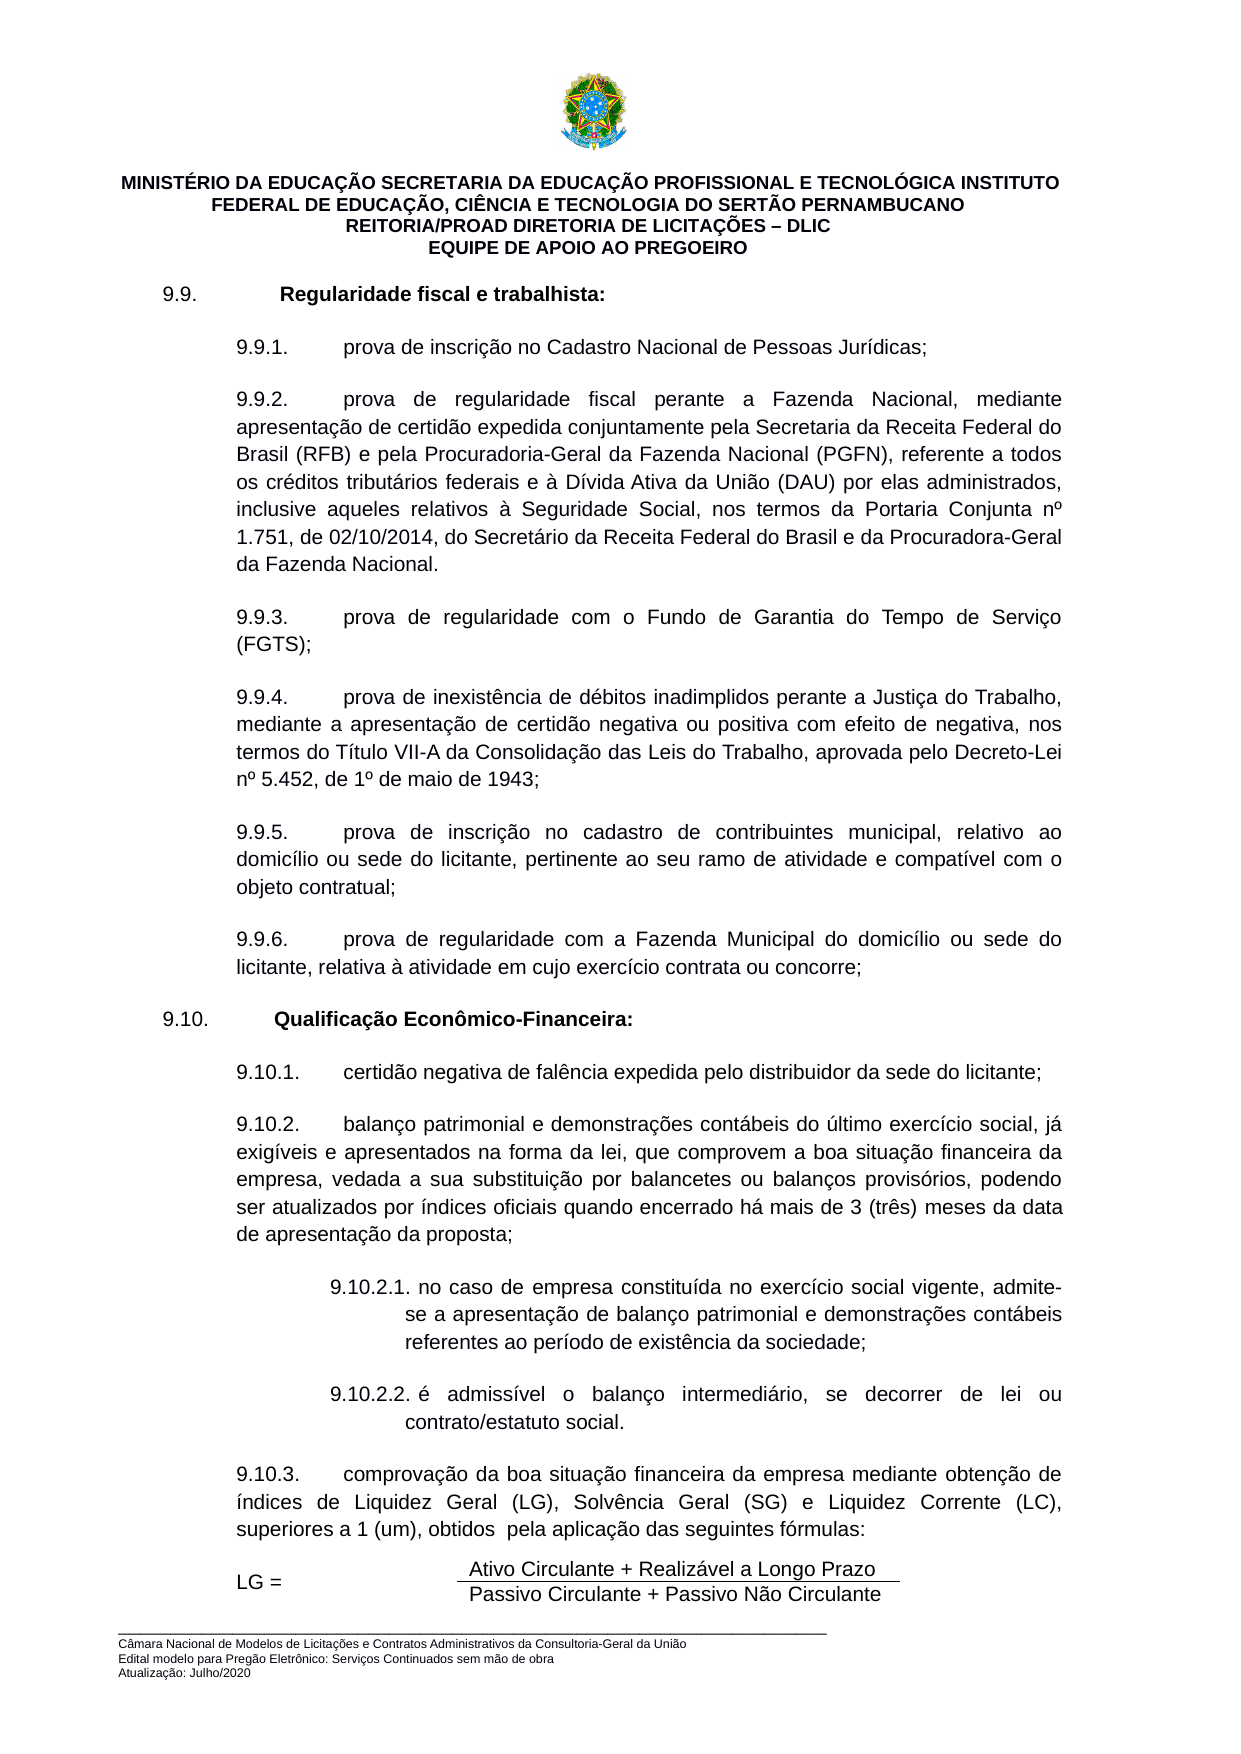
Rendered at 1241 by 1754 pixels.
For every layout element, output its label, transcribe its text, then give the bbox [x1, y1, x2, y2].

list é admissível o balanço intermediário, se decorrer de lei ou contrato/estatuto social. [330, 1382, 1063, 1433]
table_cell Passivo Circulante + Passivo Não Circulante [457, 1582, 899, 1606]
table_header Ativo Circulante + Realizável a Longo Prazo [457, 1557, 899, 1581]
list Qualificação Econômico-Financeira: [162, 1007, 1063, 1031]
list Regularidade fiscal e trabalhista: [162, 282, 1063, 306]
list comprovação da boa situação financeira da empresa mediante obtenção de índices de Liquidez Geral (LG), Solvência Geral (SG) e Liquidez Corrente (LC), superiores a 1 (um), obtidos pela aplicação das seguintes fórmulas: [236, 1462, 1063, 1541]
list prova de regularidade fiscal perante a Fazenda Nacional, mediante apresentação de certidão expedida conjuntamente pela Secretaria da Receita Federal do Brasil (RFB) e pela Procuradoria-Geral da Fazenda Nacional (PGFN), referente a todos os créditos tributários federais e à Dívida Ativa da União (DAU) por elas administrados, inclusive aqueles relativos à Seguridade Social, nos termos da Portaria Conjunta nº 1.751, de 02/10/2014, do Secretário da Receita Federal do Brasil e da Procuradora-Geral da Fazenda Nacional. [236, 387, 1063, 576]
list prova de regularidade com o Fundo de Garantia do Tempo de Serviço (FGTS); [236, 604, 1063, 656]
list balanço patrimonial e demonstrações contábeis do último exercício social, já exigíveis e apresentados na forma da lei, que comprovem a boa situação financeira da empresa, vedada a sua substituição por balancetes ou balanços provisórios, podendo ser atualizados por índices oficiais quando encerrado há mais de 3 (três) meses da data de apresentação da proposta; [236, 1112, 1063, 1246]
list prova de inexistência de débitos inadimplidos perante a Justiça do Trabalho, mediante a apresentação de certidão negativa ou positiva com efeito de negativa, nos termos do Título VII-A da Consolidação das Leis do Trabalho, aprovada pelo Decreto-Lei nº 5.452, de 1º de maio de 1943; [236, 684, 1063, 791]
picture [557, 73, 630, 151]
list no caso de empresa constituída no exercício social vigente, admite-se a apresentação de balanço patrimonial e demonstrações contábeis referentes ao período de existência da sociedade; [330, 1274, 1063, 1353]
list certidão negativa de falência expedida pelo distribuidor da sede do licitante; [236, 1059, 1063, 1083]
list prova de inscrição no Cadastro Nacional de Pessoas Jurídicas; [236, 334, 1063, 358]
table_header LG = [224, 1557, 457, 1606]
list prova de regularidade com a Fazenda Municipal do domicílio ou sede do licitante, relativa à atividade em cujo exercício contrata ou concorre; [236, 927, 1063, 978]
list prova de inscrição no cadastro de contribuintes municipal, relativo ao domicílio ou sede do licitante, pertinente ao seu ramo de atividade e compatível com o objeto contratual; [236, 819, 1063, 898]
